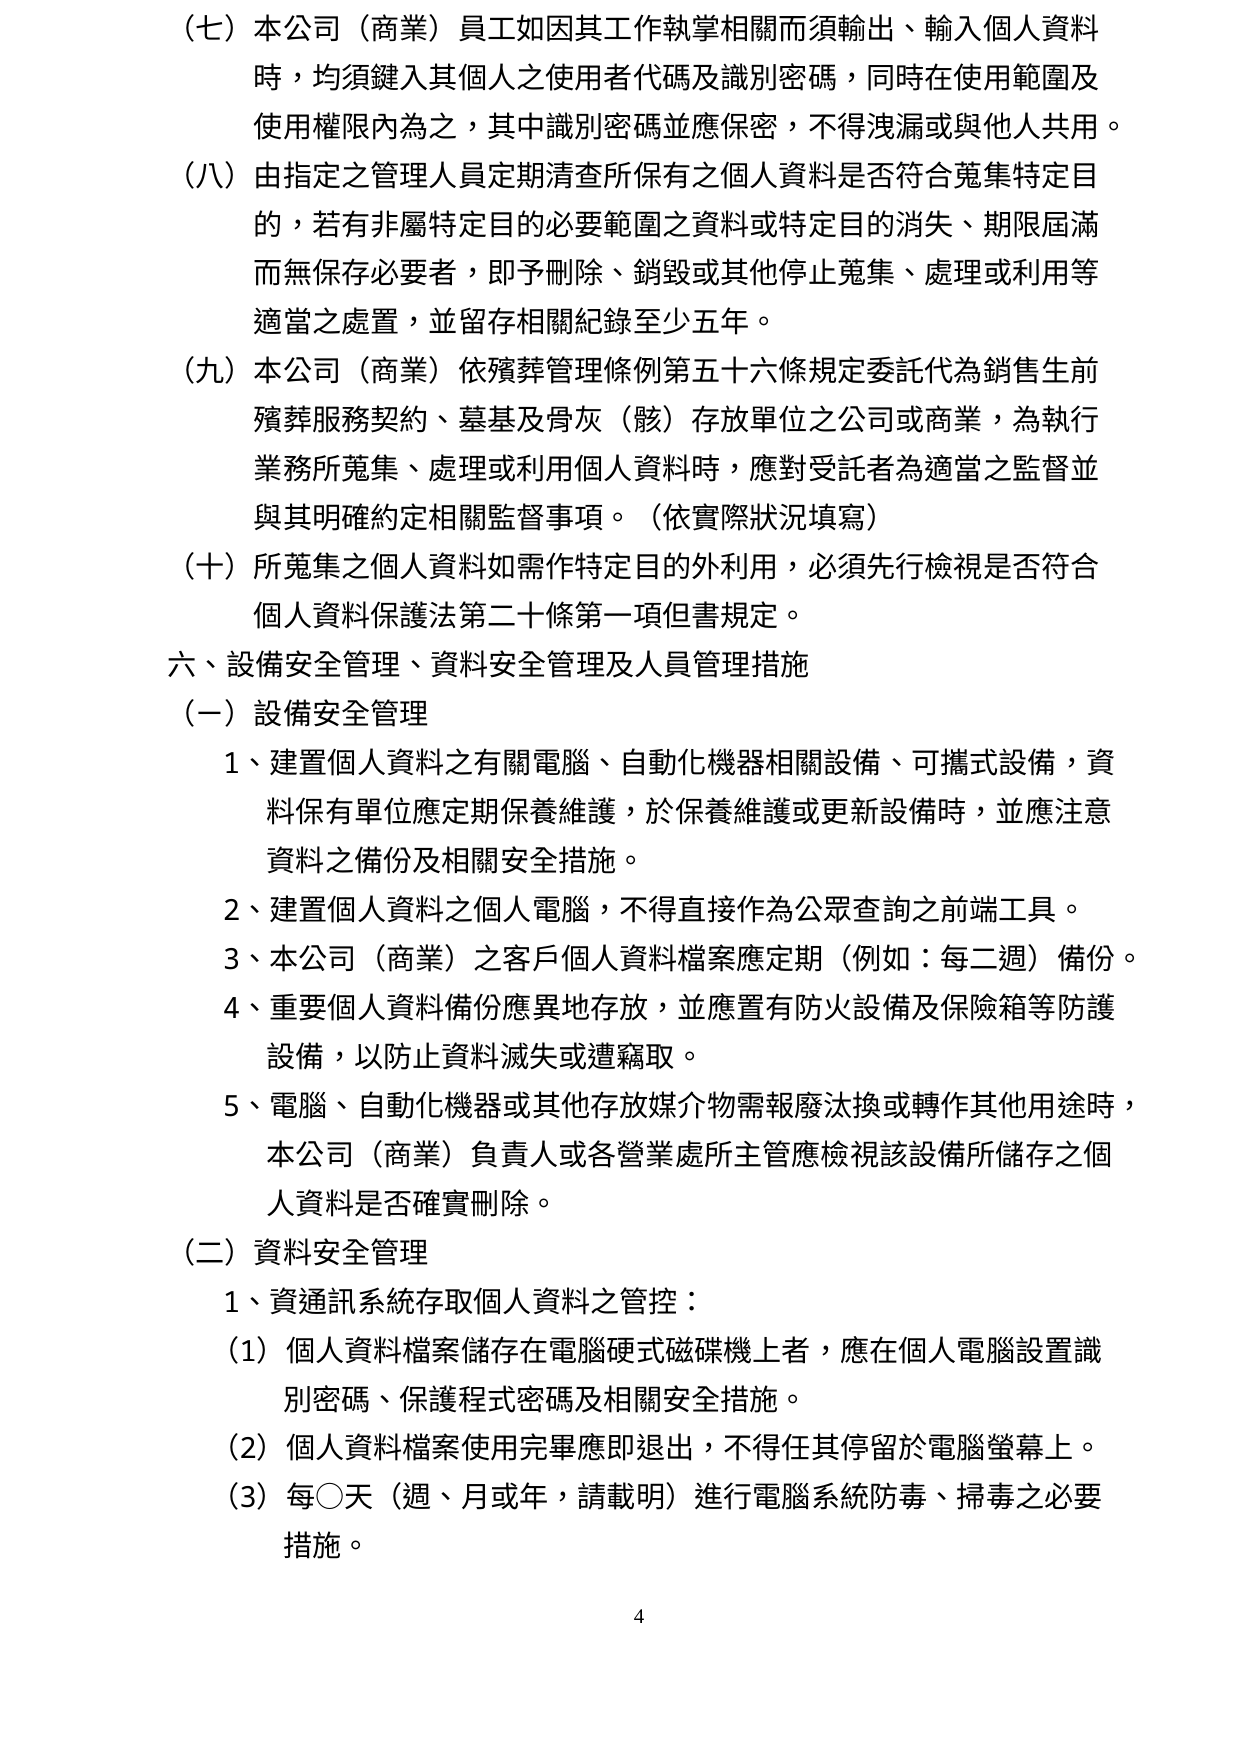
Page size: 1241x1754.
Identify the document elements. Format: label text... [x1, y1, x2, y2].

text 4、重要個人資料備份應異地存放，並應置有防火設備及保險箱等防護設備，以防止資料滅失或遭竊取。 [223, 979, 1128, 1077]
text 5、電腦、自動化機器或其他存放媒介物需報廢汰換或轉作其他用途時，本公司（商業）負責人或各營業處所主管應檢視該設備所儲存之個人資料是否確實刪除。 [223, 1077, 1128, 1224]
text （1）個人資料檔案儲存在電腦硬式磁碟機上者，應在個人電腦設置識別密碼、保護程式密碼及相關安全措施。 [210, 1322, 1128, 1420]
text 1、資通訊系統存取個人資料之管控： [223, 1273, 1128, 1322]
text 3、本公司（商業）之客戶個人資料檔案應定期（例如：每二週）備份。 [223, 930, 1128, 979]
text （七）本公司（商業）員工如因其工作執掌相關而須輸出、輸入個人資料時，均須鍵入其個人之使用者代碼及識別密碼，同時在使用範圍及使用權限內為之，其中識別密碼並應保密，不得洩漏或與他人共用。 [166, 0, 1128, 147]
text （3）每○天（週、月或年，請載明）進行電腦系統防毒、掃毒之必要措施。 [210, 1469, 1128, 1567]
text （九）本公司（商業）依殯葬管理條例第五十六條規定委託代為銷售生前殯葬服務契約、墓基及骨灰（骸）存放單位之公司或商業，為執行業務所蒐集、處理或利用個人資料時，應對受託者為適當之監督並與其明確約定相關監督事項。（依實際狀況填寫） [166, 343, 1128, 538]
text 六、設備安全管理、資料安全管理及人員管理措施 [167, 636, 1128, 685]
text 1、建置個人資料之有關電腦、自動化機器相關設備、可攜式設備，資料保有單位應定期保養維護，於保養維護或更新設備時，並應注意資料之備份及相關安全措施。 [223, 734, 1128, 881]
text （ㄧ）設備安全管理 [166, 685, 1128, 734]
text （2）個人資料檔案使用完畢應即退出，不得任其停留於電腦螢幕上。 [210, 1420, 1128, 1469]
text 2、建置個人資料之個人電腦，不得直接作為公眾查詢之前端工具。 [223, 881, 1128, 930]
text （十）所蒐集之個人資料如需作特定目的外利用，必須先行檢視是否符合個人資料保護法第二十條第一項但書規定。 [166, 538, 1128, 636]
text （二）資料安全管理 [166, 1224, 1128, 1273]
text （八）由指定之管理人員定期清查所保有之個人資料是否符合蒐集特定目的，若有非屬特定目的必要範圍之資料或特定目的消失、期限屆滿而無保存必要者，即予刪除、銷毀或其他停止蒐集、處理或利用等適當之處置，並留存相關紀錄至少五年。 [166, 147, 1128, 343]
